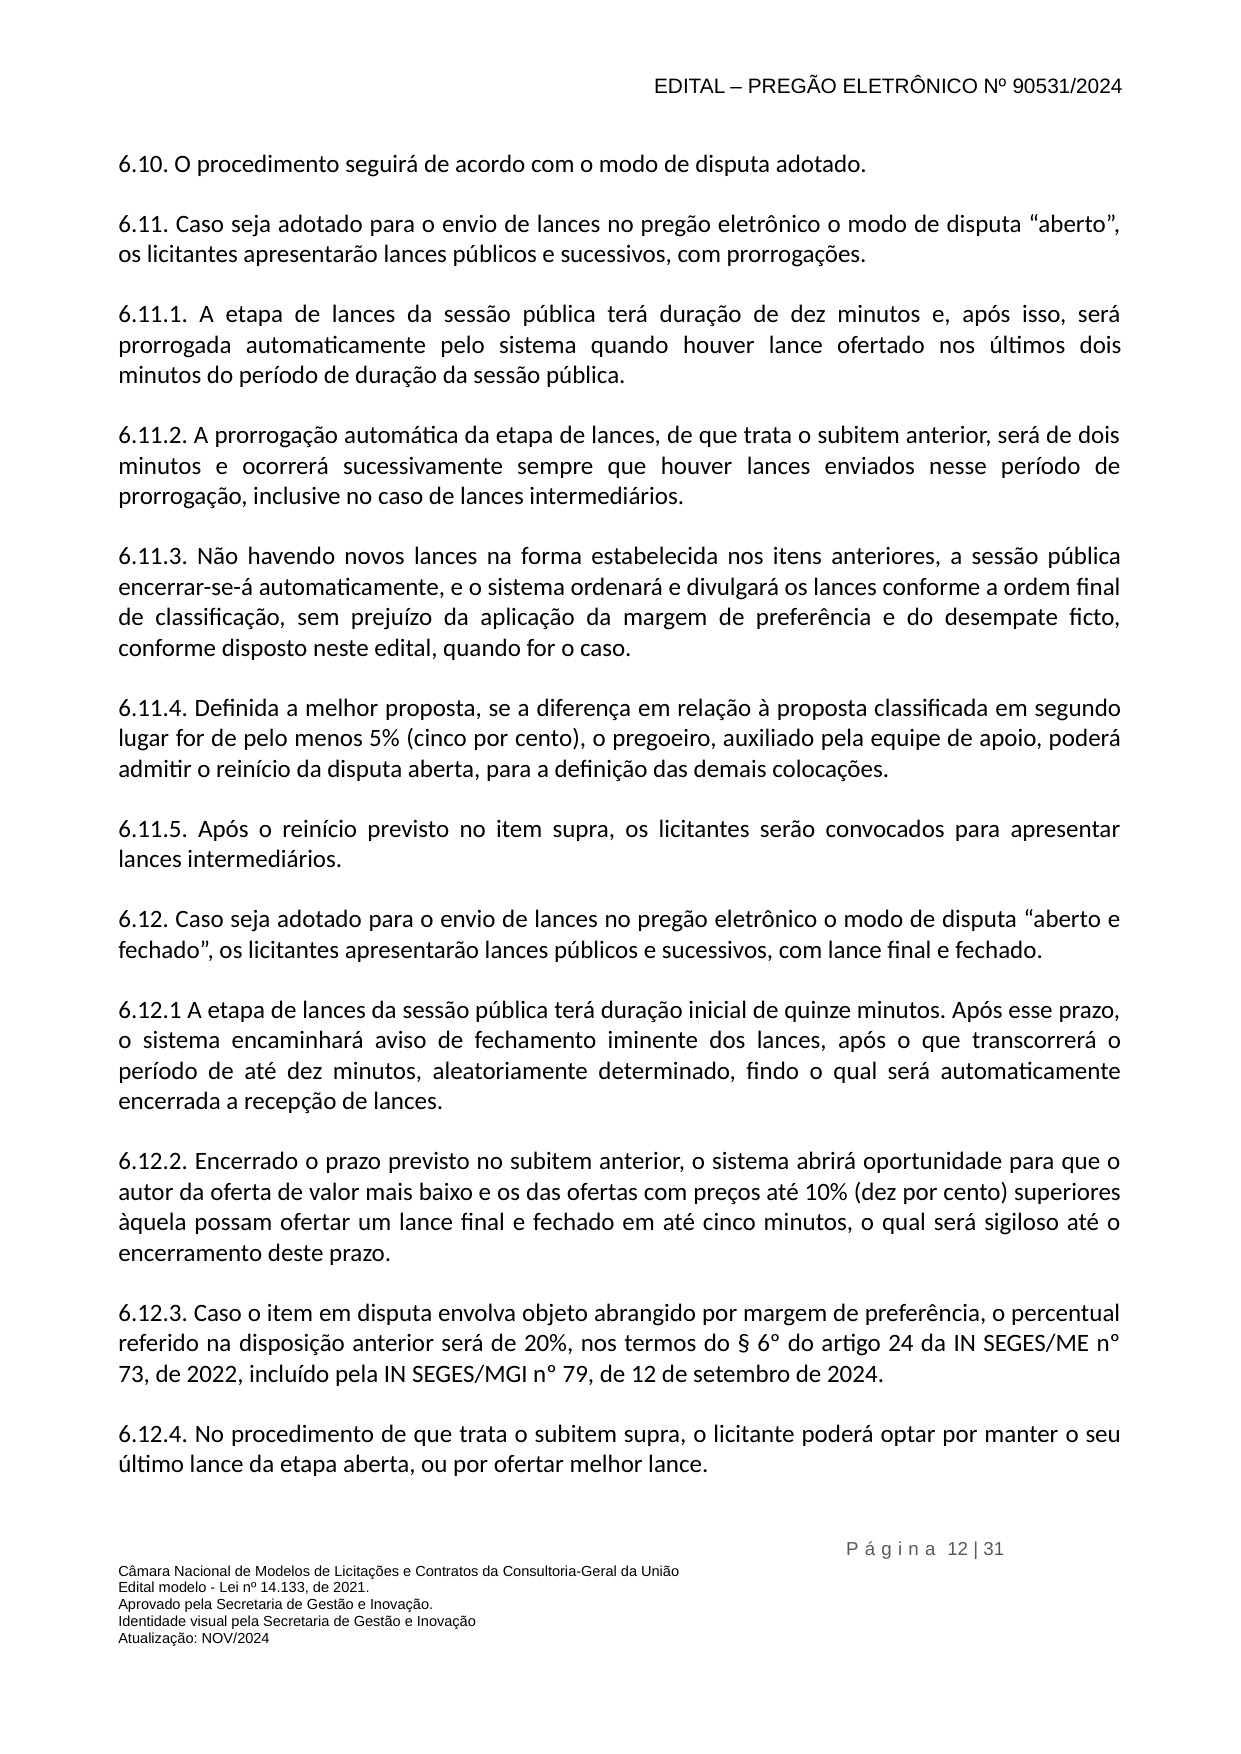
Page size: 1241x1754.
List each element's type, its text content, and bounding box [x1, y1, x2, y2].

text 6.11.4. Definida a melhor proposta, se a diferença em relação à proposta classificada em segundo lugar for de pelo menos 5% (cinco por cento), o pregoeiro, auxiliado pela equipe de apoio, poderá admitir o reinício da disputa aberta, para a definição das demais colocações. [118, 692, 1122, 783]
text 6.10. O procedimento seguirá de acordo com o modo de disputa adotado. [118, 148, 1122, 178]
text 6.12.1 A etapa de lances da sessão pública terá duração inicial de quinze minutos. Após esse prazo, o sistema encaminhará aviso de fechamento iminente dos lances, após o que transcorrerá o período de até dez minutos, aleatoriamente determinado, findo o qual será automaticamente encerrada a recepção de lances. [118, 994, 1122, 1116]
text 6.11.1. A etapa de lances da sessão pública terá duração de dez minutos e, após isso, será prorrogada automaticamente pelo sistema quando houver lance ofertado nos últimos dois minutos do período de duração da sessão pública. [118, 298, 1122, 390]
text 6.12.4. No procedimento de que trata o subitem supra, o licitante poderá optar por manter o seu último lance da etapa aberta, ou por ofertar melhor lance. [118, 1418, 1122, 1479]
text 6.11.3. Não havendo novos lances na forma estabelecida nos itens anteriores, a sessão pública encerrar-se-á automaticamente, e o sistema ordenará e divulgará os lances conforme a ordem final de classificação, sem prejuízo da aplicação da margem de preferência e do desempate ficto, conforme disposto neste edital, quando for o caso. [118, 540, 1122, 662]
text 6.12.3. Caso o item em disputa envolva objeto abrangido por margem de preferência, o percentual referido na disposição anterior será de 20%, nos termos do § 6º do artigo 24 da IN SEGES/ME nº 73, de 2022, incluído pela IN SEGES/MGI nº 79, de 12 de setembro de 2024. [118, 1297, 1122, 1389]
text 6.12. Caso seja adotado para o envio de lances no pregão eletrônico o modo de disputa “aberto e fechado”, os licitantes apresentarão lances públicos e sucessivos, com lance final e fechado. [118, 903, 1122, 964]
text 6.11. Caso seja adotado para o envio de lances no pregão eletrônico o modo de disputa “aberto”, os licitantes apresentarão lances públicos e sucessivos, com prorrogações. [118, 208, 1122, 269]
text 6.11.2. A prorrogação automática da etapa de lances, de que trata o subitem anterior, será de dois minutos e ocorrerá sucessivamente sempre que houver lances enviados nesse período de prorrogação, inclusive no caso de lances intermediários. [118, 419, 1122, 511]
text 6.11.5. Após o reinício previsto no item supra, os licitantes serão convocados para apresentar lances intermediários. [118, 813, 1122, 874]
text 6.12.2. Encerrado o prazo previsto no subitem anterior, o sistema abrirá oportunidade para que o autor da oferta de valor mais baixo e os das ofertas com preços até 10% (dez por cento) superiores àquela possam ofertar um lance final e fechado em até cinco minutos, o qual será sigiloso até o encerramento deste prazo. [118, 1146, 1122, 1268]
